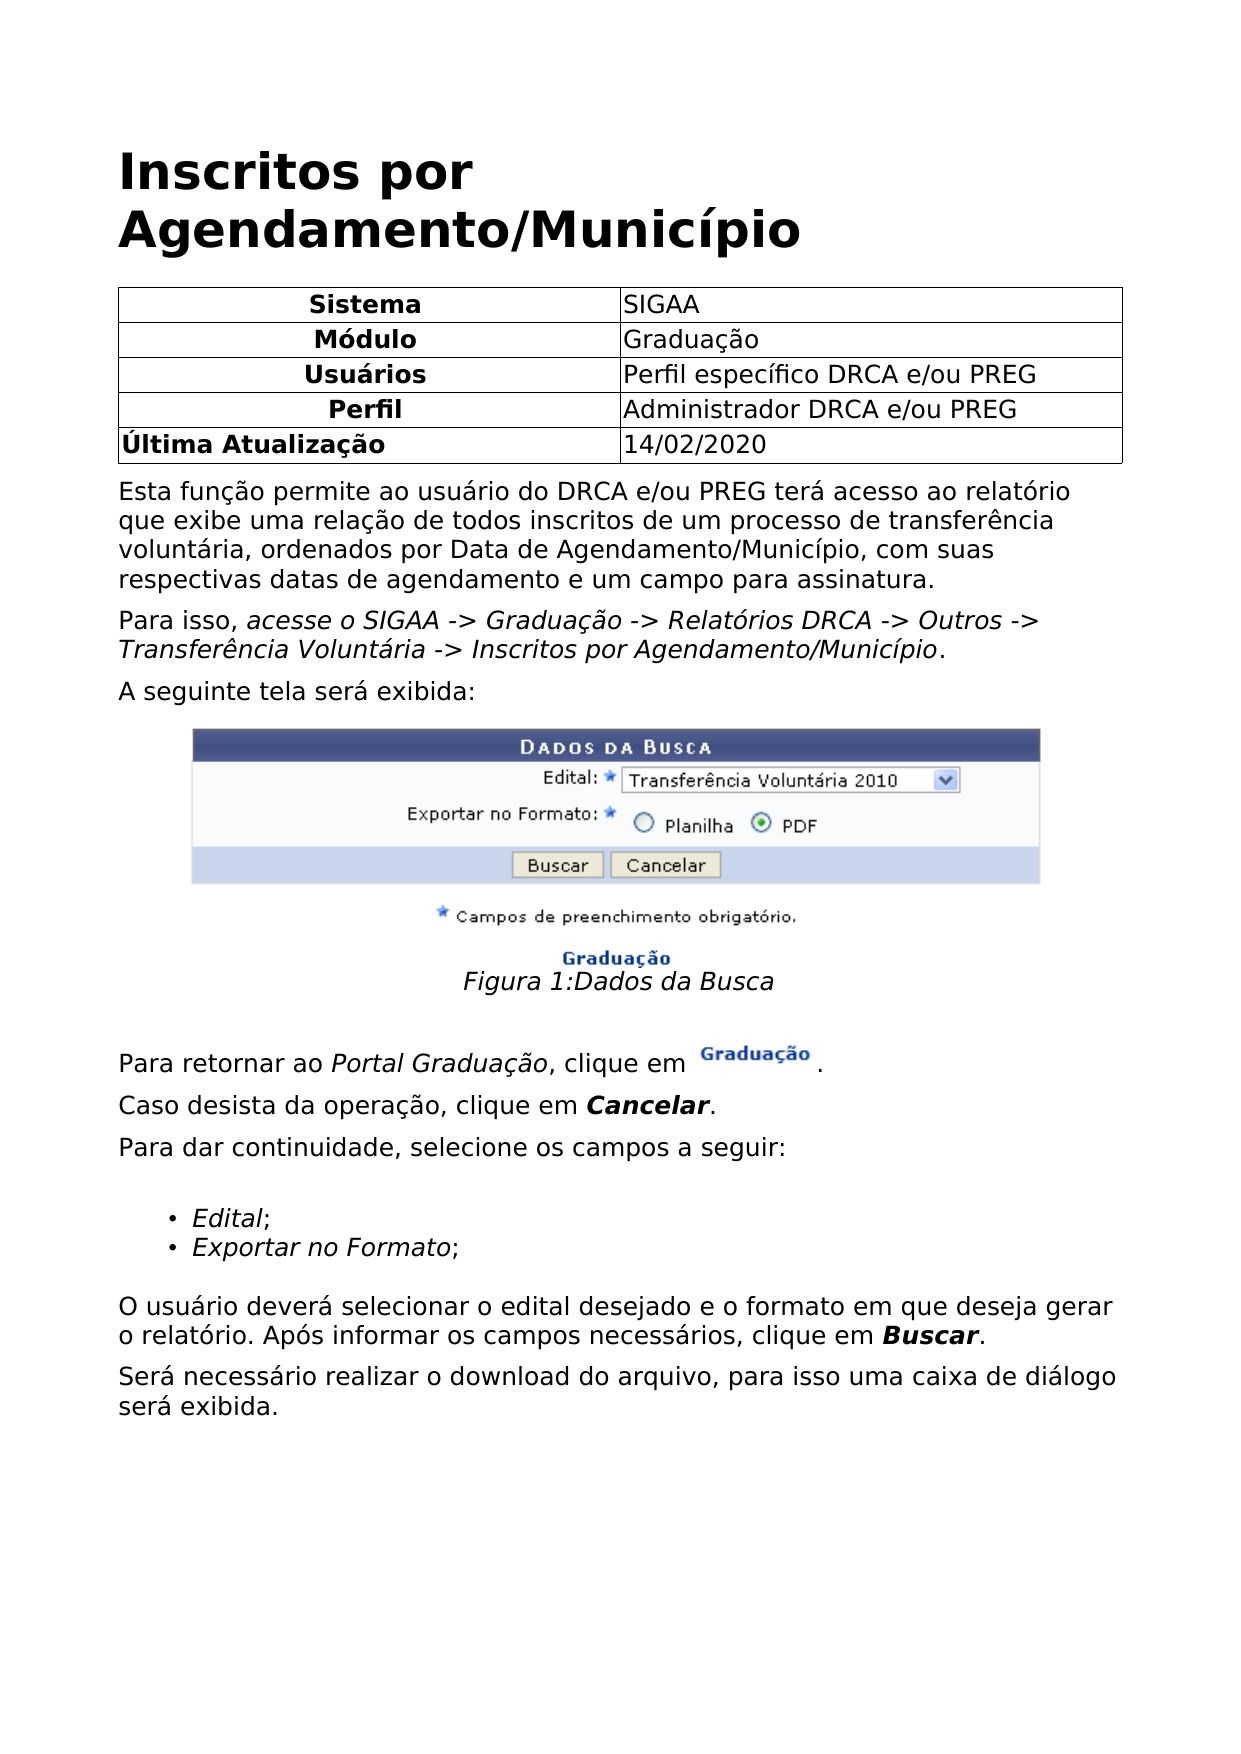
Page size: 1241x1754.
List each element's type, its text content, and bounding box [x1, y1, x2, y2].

table_cell Perfil específico DRCA e/ou PREG [621, 358, 1122, 392]
text Para dar continuidade, selecione os campos a seguir: [118, 1133, 1122, 1162]
text Para retornar ao Portal Graduação, clique em . [118, 1038, 1122, 1078]
table_header Sistema [119, 288, 620, 322]
picture [179, 718, 1061, 968]
table_cell Perfil [119, 393, 620, 427]
text Caso desista da operação, clique em Cancelar. [118, 1091, 1122, 1120]
table_cell 14/02/2020 [621, 428, 1122, 462]
text Figura 1:Dados da Busca [179, 968, 1061, 997]
picture [694, 1038, 817, 1073]
list Exportar no Formato; [177, 1233, 1122, 1262]
text A seguinte tela será exibida: [118, 677, 1122, 706]
table_cell Usuários [119, 358, 620, 392]
text Será necessário realizar o download do arquivo, para isso uma caixa de diálogo será exibida. [118, 1362, 1122, 1421]
table_cell Última Atualização [119, 428, 620, 462]
table_cell Administrador DRCA e/ou PREG [621, 393, 1122, 427]
text Esta função permite ao usuário do DRCA e/ou PREG terá acesso ao relatório que exibe uma relação de todos inscritos de um processo de transferência voluntária, ordenados por Data de Agendamento/Município, com suas respectivas datas de agendamento e um campo para assinatura. [118, 477, 1122, 594]
text O usuário deverá selecionar o edital desejado e o formato em que deseja gerar o relatório. Após informar os campos necessários, clique em Buscar. [118, 1292, 1122, 1350]
table_cell Graduação [621, 323, 1122, 357]
text Para isso, acesse o SIGAA -> Graduação -> Relatórios DRCA -> Outros -> Transferência Voluntária -> Inscritos por Agendamento/Município. [118, 606, 1122, 665]
table_header SIGAA [621, 288, 1122, 322]
table_cell Módulo [119, 323, 620, 357]
subtitle Inscritos por Agendamento/Município [118, 143, 1122, 259]
list Edital; [177, 1204, 1122, 1233]
